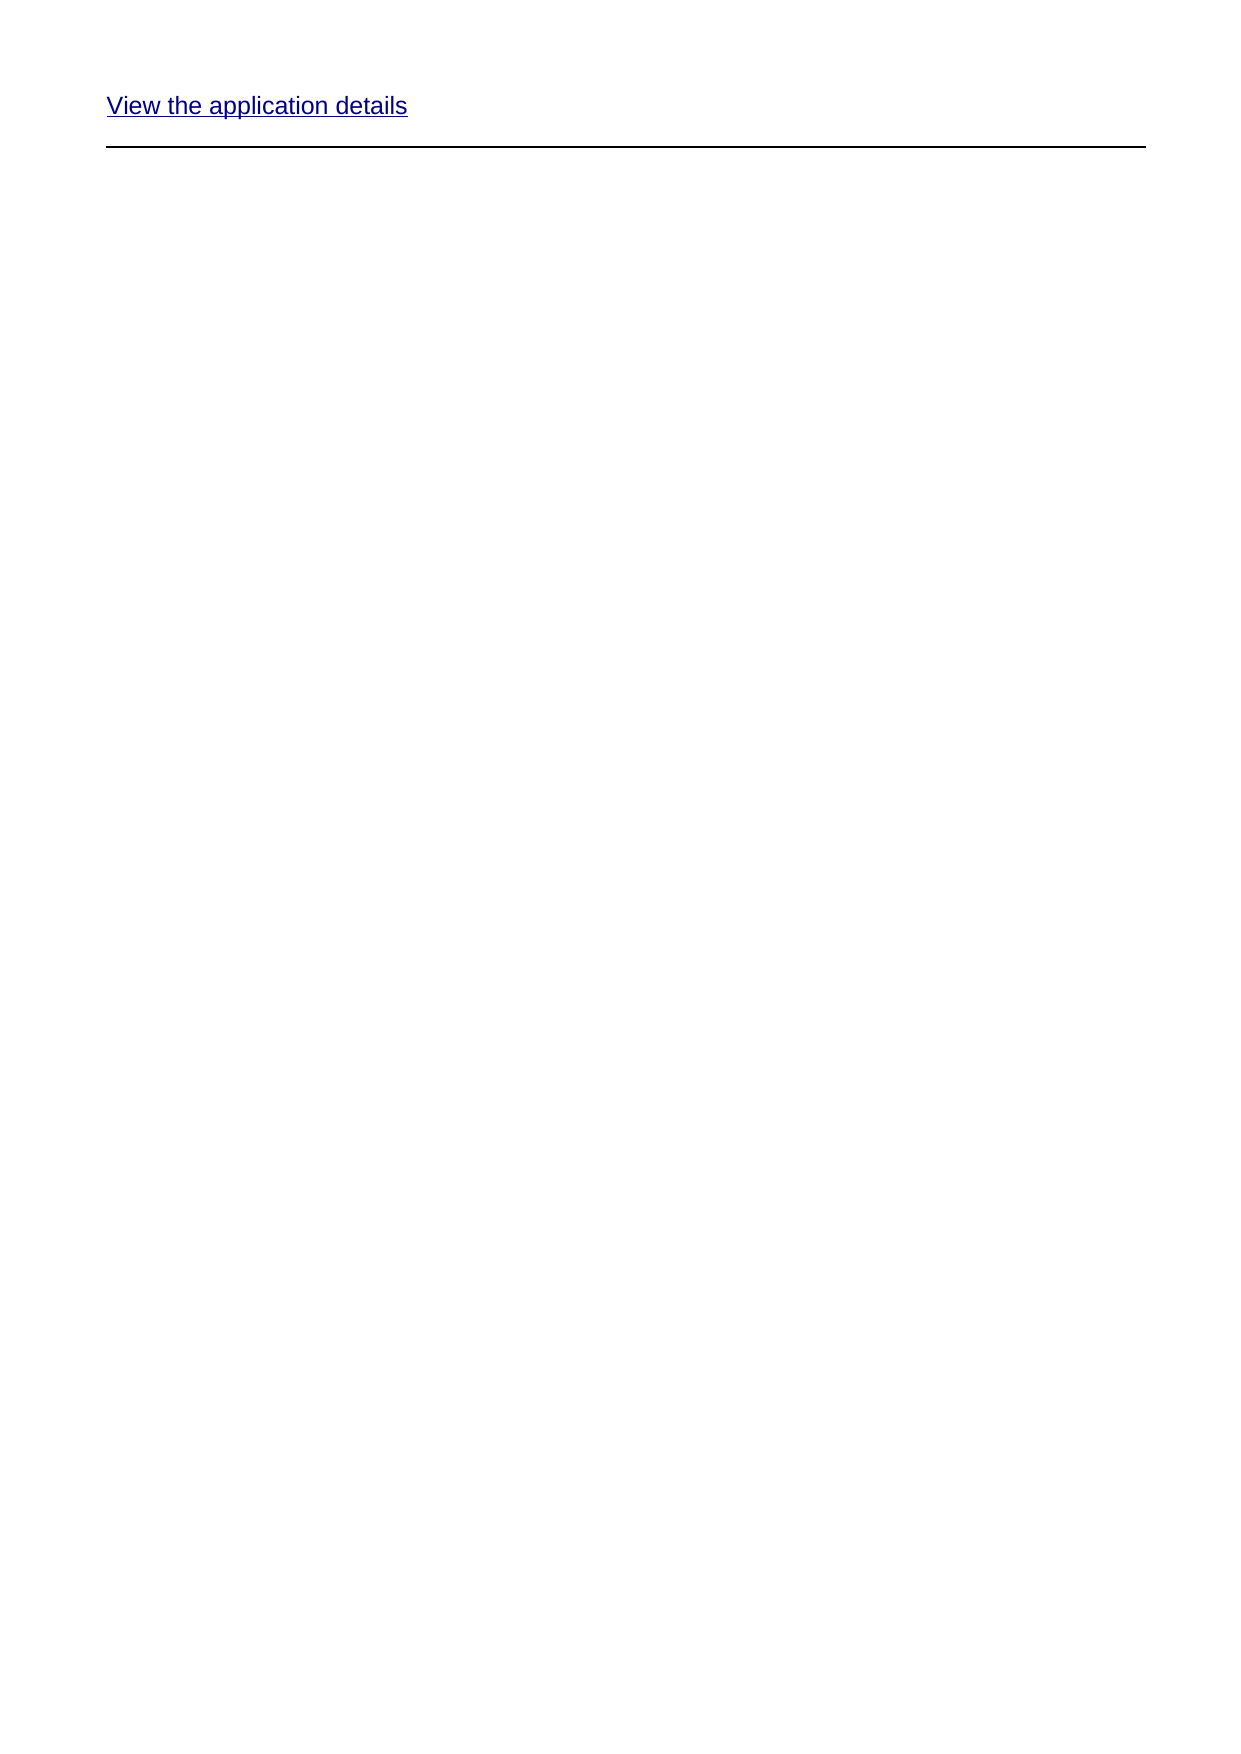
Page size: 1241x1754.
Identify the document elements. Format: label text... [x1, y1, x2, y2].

text View the application details [106, 91, 1146, 119]
